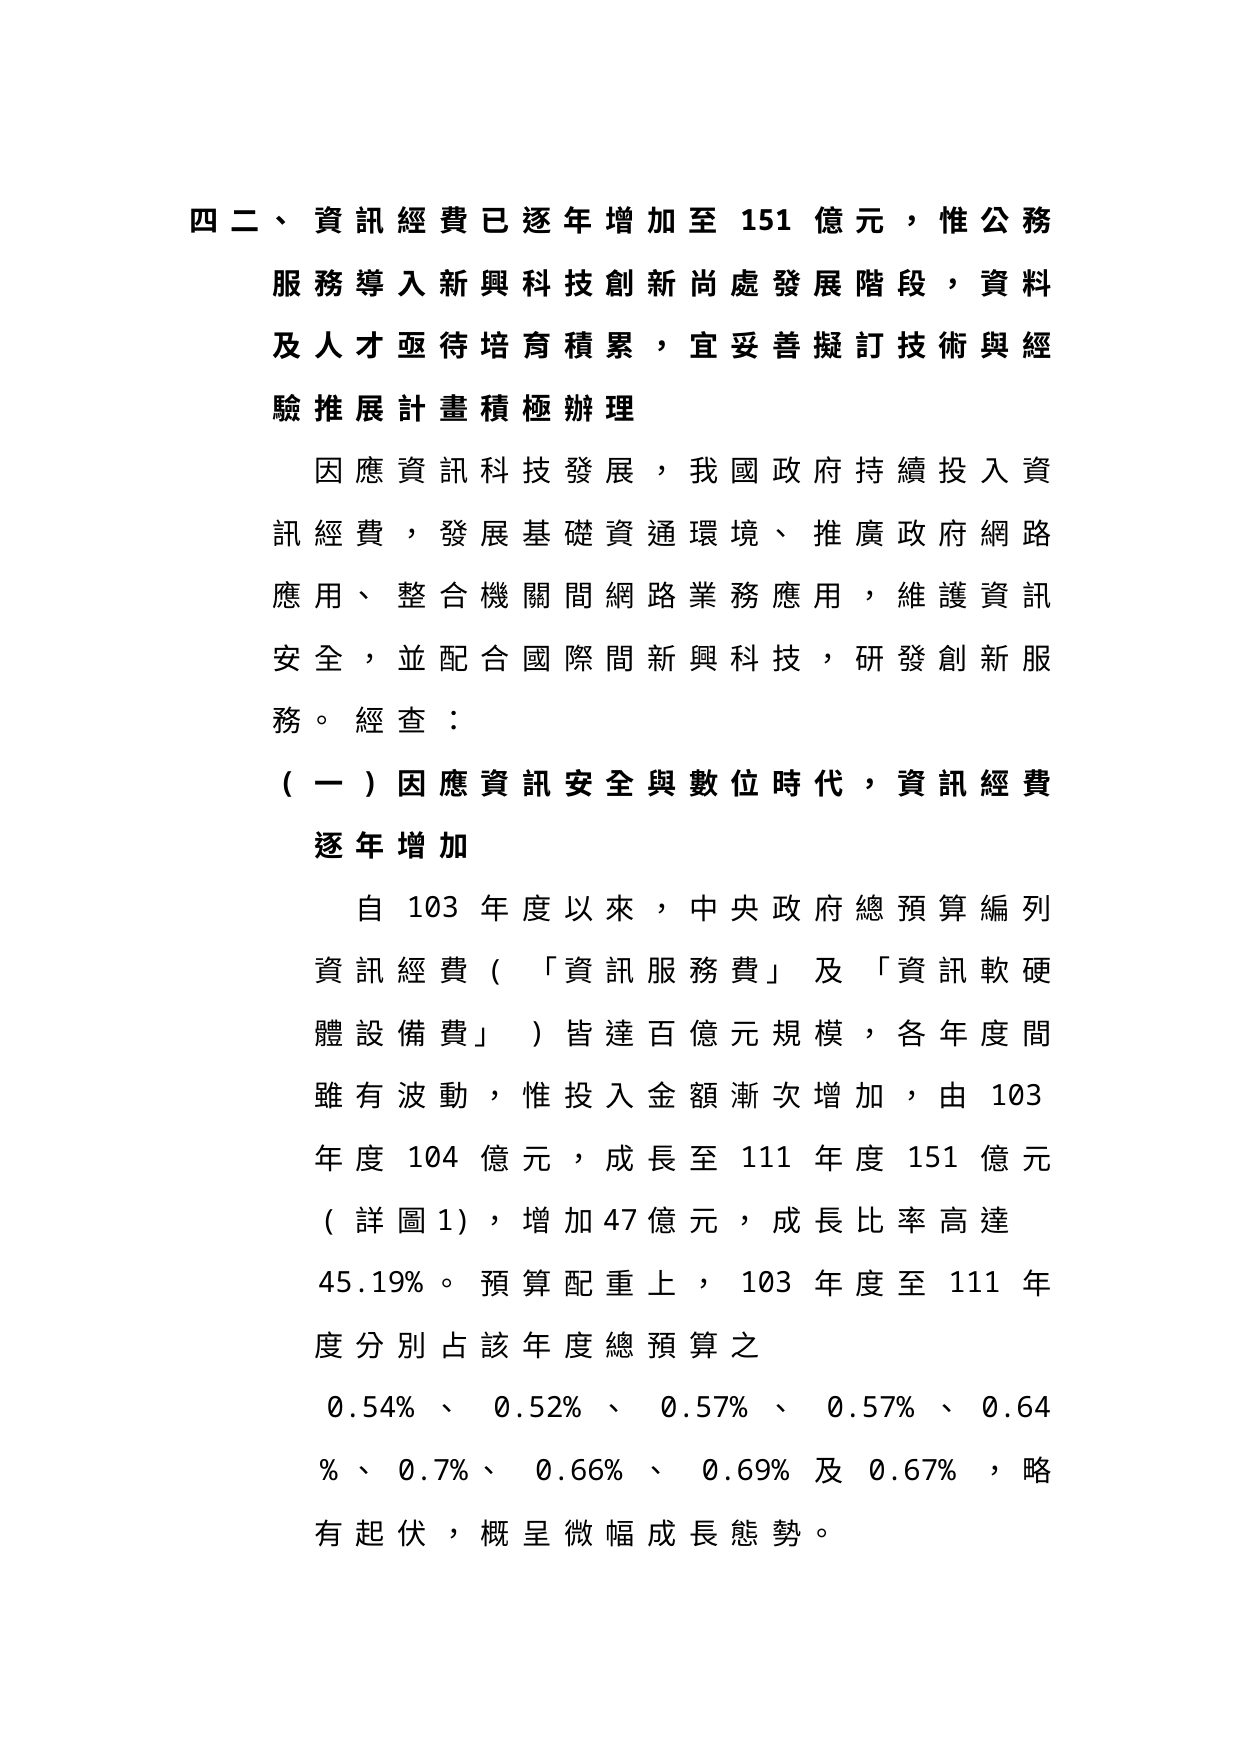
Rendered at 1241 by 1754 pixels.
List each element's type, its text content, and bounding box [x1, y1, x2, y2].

text 自103年度以來，中央政府總預算編列資訊經費(「資訊服務費」及「資訊軟硬體設備費」)皆達百億元規模，各年度間雖有波動，惟投入金額漸次增加，由103年度104億元，成長至111年度151億元(詳圖1)，增加47億元，成長比率高達45.19%。預算配重上，103年度至111年度分別占該年度總預算之0.54%、0.52%、0.57%、0.57%、0.64%、0.7%、0.66%、0.69%及0.67%，略有起伏，概呈微幅成長態勢。 [271, 927, 1058, 1552]
text 因應資訊科技發展，我國政府持續投入資訊經費，發展基礎資通環境、推廣政府網路應用、整合機關間網路業務應用，維護資訊安全，並配合國際間新興科技，研發創新服務。經查： [242, 490, 1058, 802]
text (一)因應資訊安全與數位時代，資訊經費逐年增加 [242, 802, 1058, 927]
text 四二、資訊經費已逐年增加至151億元，惟公務服務導入新興科技創新尚處發展階段，資料及人才亟待培育積累，宜妥善擬訂技術與經驗推展計畫積極辦理 [183, 177, 1058, 427]
